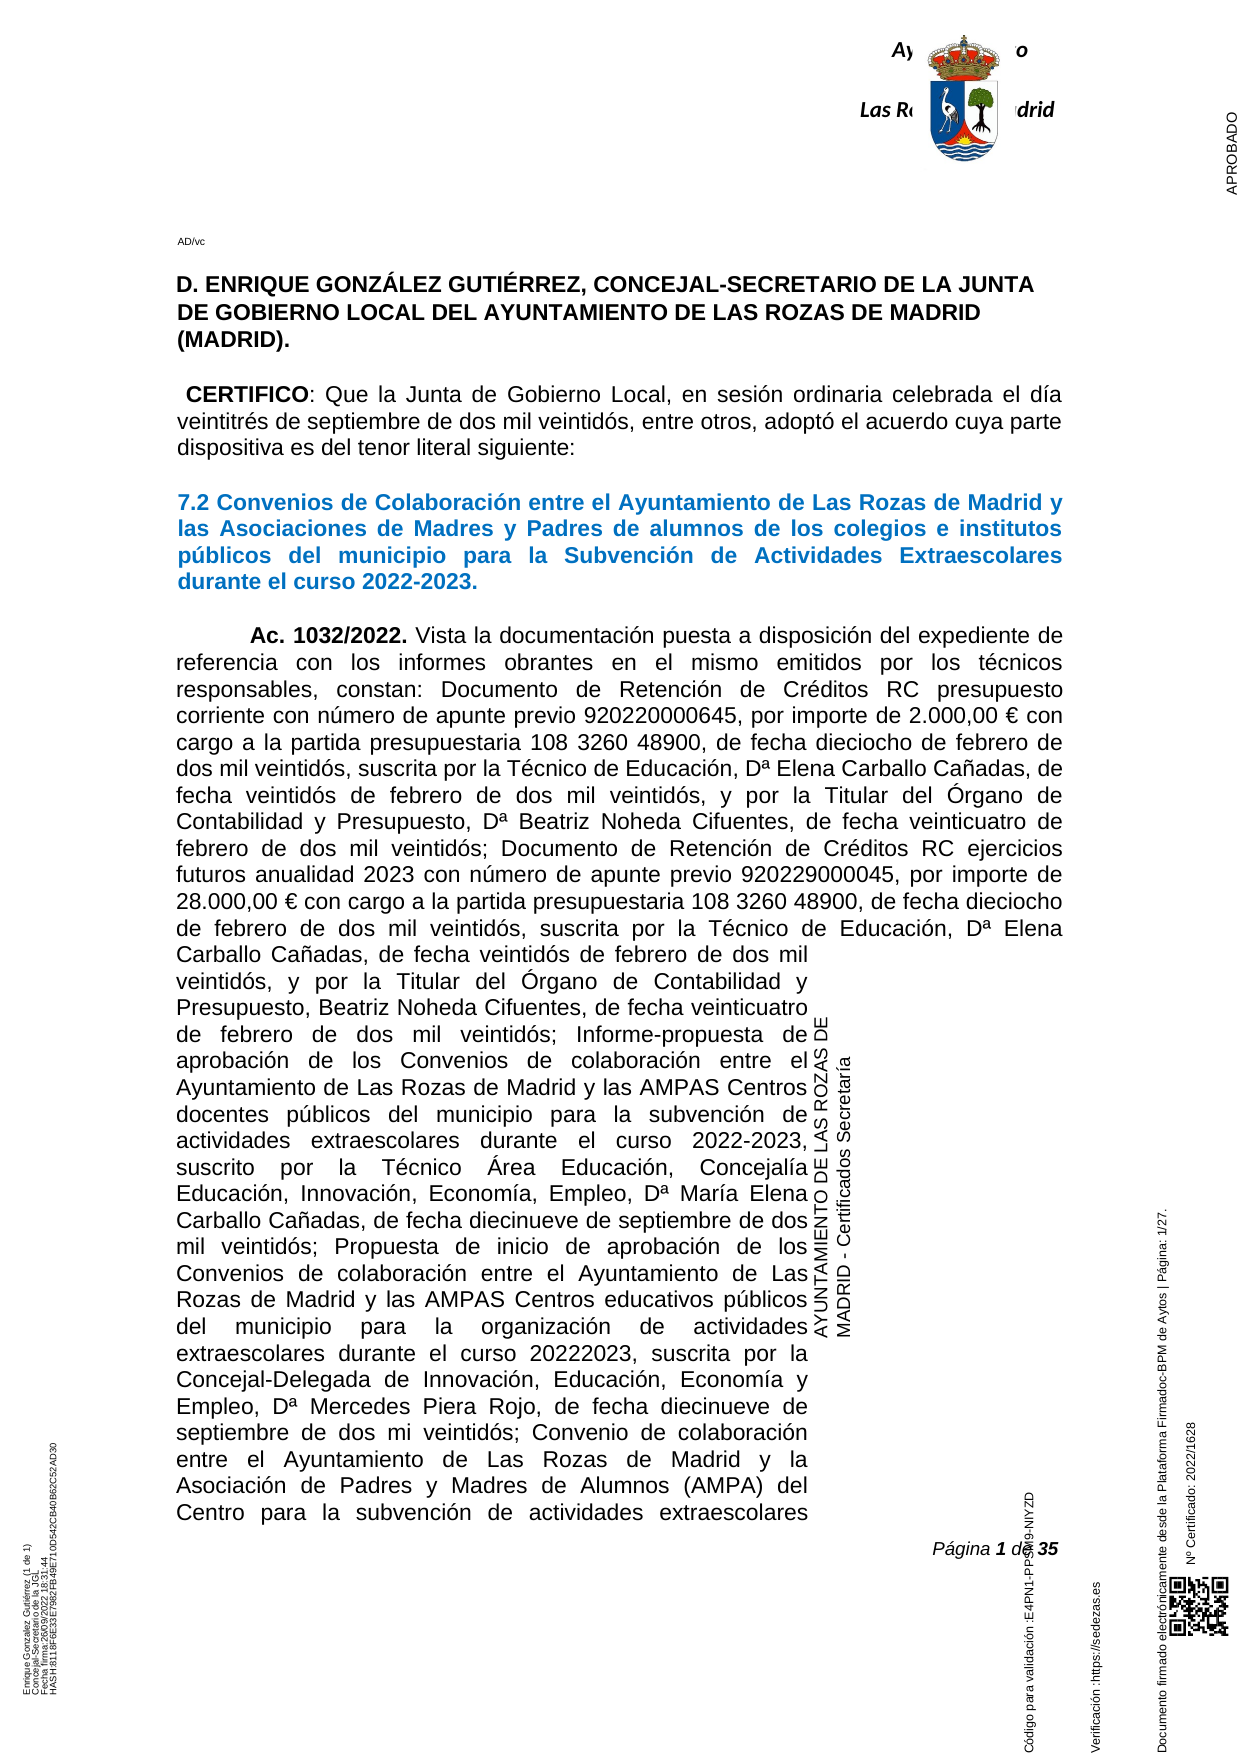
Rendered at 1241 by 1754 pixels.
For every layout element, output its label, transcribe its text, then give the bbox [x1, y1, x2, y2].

text CERTIFICO: Que la Junta de Gobierno Local, en sesión ordinaria celebrada el día veintitrés de septiembre de dos mil veintidós, entre otros, adoptó el acuerdo cuya parte dispositiva es del tenor literal siguiente: [176, 381, 1063, 461]
text Ac. 1032/2022. Vista la documentación puesta a disposición del expediente de referencia con los informes obrantes en el mismo emitidos por los técnicos responsables, constan: Documento de Retención de Créditos RC presupuesto corriente con número de apunte previo 920220000645, por importe de 2.000,00 € con cargo a la partida presupuestaria 108 3260 48900, de fecha dieciocho de febrero de dos mil veintidós, suscrita por la Técnico de Educación, Dª Elena Carballo Cañadas, de fecha veintidós de febrero de dos mil veintidós, y por la Titular del Órgano de Contabilidad y Presupuesto, Dª Beatriz Noheda Cifuentes, de fecha veinticuatro de febrero de dos mil veintidós; Documento de Retención de Créditos RC ejercicios futuros anualidad 2023 con número de apunte previo 920229000045, por importe de 28.000,00 € con cargo a la partida presupuestaria 108 3260 48900, de fecha dieciocho de febrero de dos mil veintidós, suscrita por la Técnico de Educación, Dª Elena Carballo Cañadas, de fecha veintidós de febrero de dos mil veintidós, y por la Titular del Órgano de Contabilidad y Presupuesto, Beatriz Noheda Cifuentes, de fecha veinticuatro de febrero de dos mil veintidós; Informe-propuesta de aprobación de los Convenios de colaboración entre el Ayuntamiento de Las Rozas de Madrid y las AMPAS Centros docentes públicos del municipio para la subvención de actividades extraescolares durante el curso 2022-2023, suscrito por la Técnico Área Educación, Concejalía Educación, Innovación, Economía, Empleo, Dª María Elena Carballo Cañadas, de fecha diecinueve de septiembre de dos mil veintidós; Propuesta de inicio de aprobación de los Convenios de colaboración entre el Ayuntamiento de Las Rozas de Madrid y las AMPAS Centros educativos públicos del municipio para la organización de actividades extraescolares durante el curso 20222023, suscrita por la Concejal-Delegada de Innovación, Educación, Economía y Empleo, Dª Mercedes Piera Rojo, de fecha diecinueve de septiembre de dos mi veintidós; Convenio de colaboración entre el Ayuntamiento de Las Rozas de Madrid y la Asociación de Padres y Madres de Alumnos (AMPA) del Centro para la subvención de actividades extraescolares durante el curso 2022-2023; Anexo al Convenio de colaboración entre el Ayuntamiento de Las Rozas de Madrid y las Asociación de Padres y Madres de Alumnos (AMPA) del municipio para la subvención de actividades extraescolares durante el curso 2022-2023; Informe de Intervención de fiscalización favorable, suscrito por la TAG de Fiscalización, Dª Mercedes Vico Bueno y por el Interventor General, D. Fernando Álvarez Rodríguez, de fecha veintiuno de septiembre de dos mil veintidós. [176, 622, 1063, 1525]
text AD/vc [177, 235, 1063, 247]
text D. ENRIQUE GONZÁLEZ GUTIÉRREZ, CONCEJAL-SECRETARIO DE LA JUNTA DE GOBIERNO LOCAL DEL AYUNTAMIENTO DE LAS ROZAS DE MADRID (MADRID). [176, 271, 1063, 352]
text 7.2 Convenios de Colaboración entre el Ayuntamiento de Las Rozas de Madrid y las Asociaciones de Madres y Padres de alumnos de los colegios e institutos públicos del municipio para la Subvención de Actividades Extraescolares durante el curso 2022-2023. [177, 489, 1063, 594]
